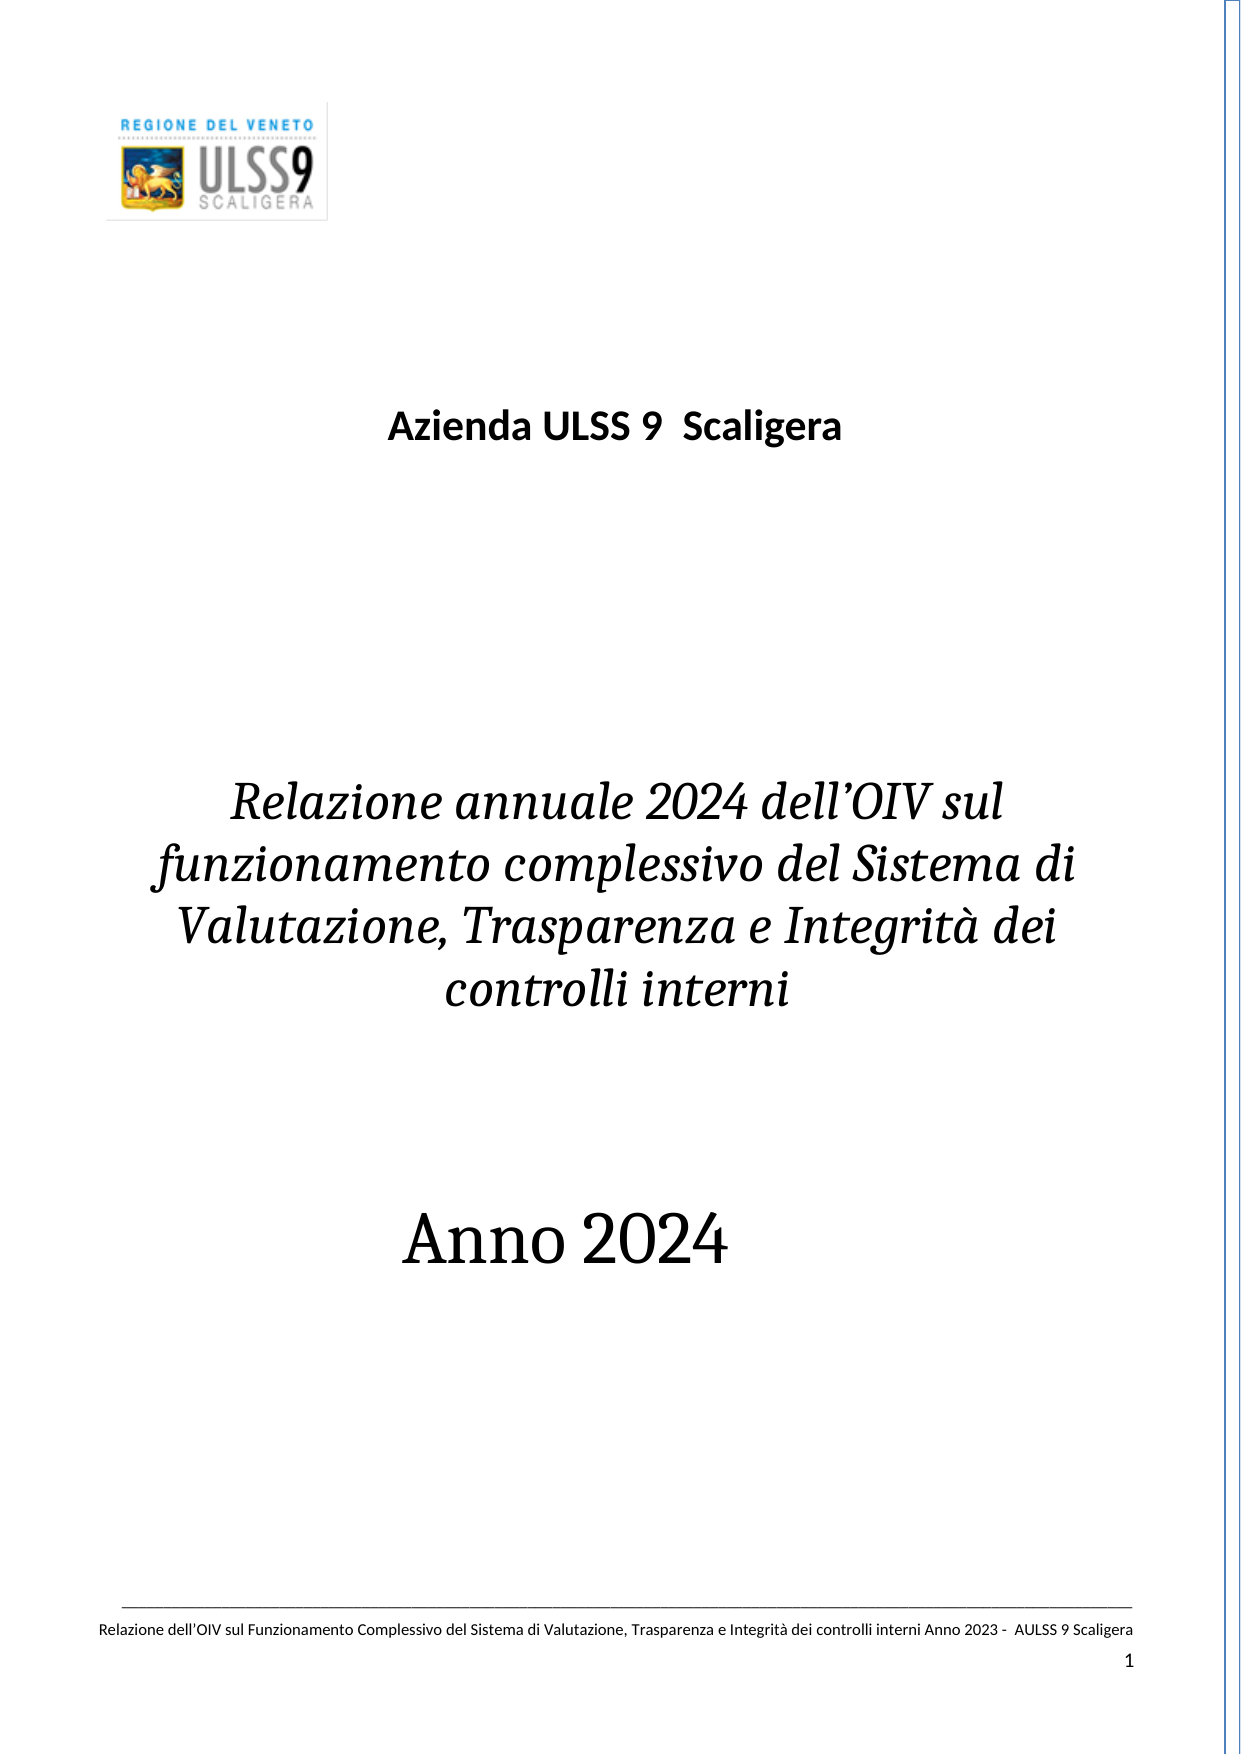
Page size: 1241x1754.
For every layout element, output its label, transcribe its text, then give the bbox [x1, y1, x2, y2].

text Relazione annuale 2024 dell’OIV sul funzionamento complessivo del Sistema di Valutazione, Trasparenza e Integrità dei controlli interni [106, 771, 1134, 1020]
text Anno 2024 [328, 1196, 1134, 1282]
text Azienda ULSS 9 Scaligera [106, 397, 1134, 451]
